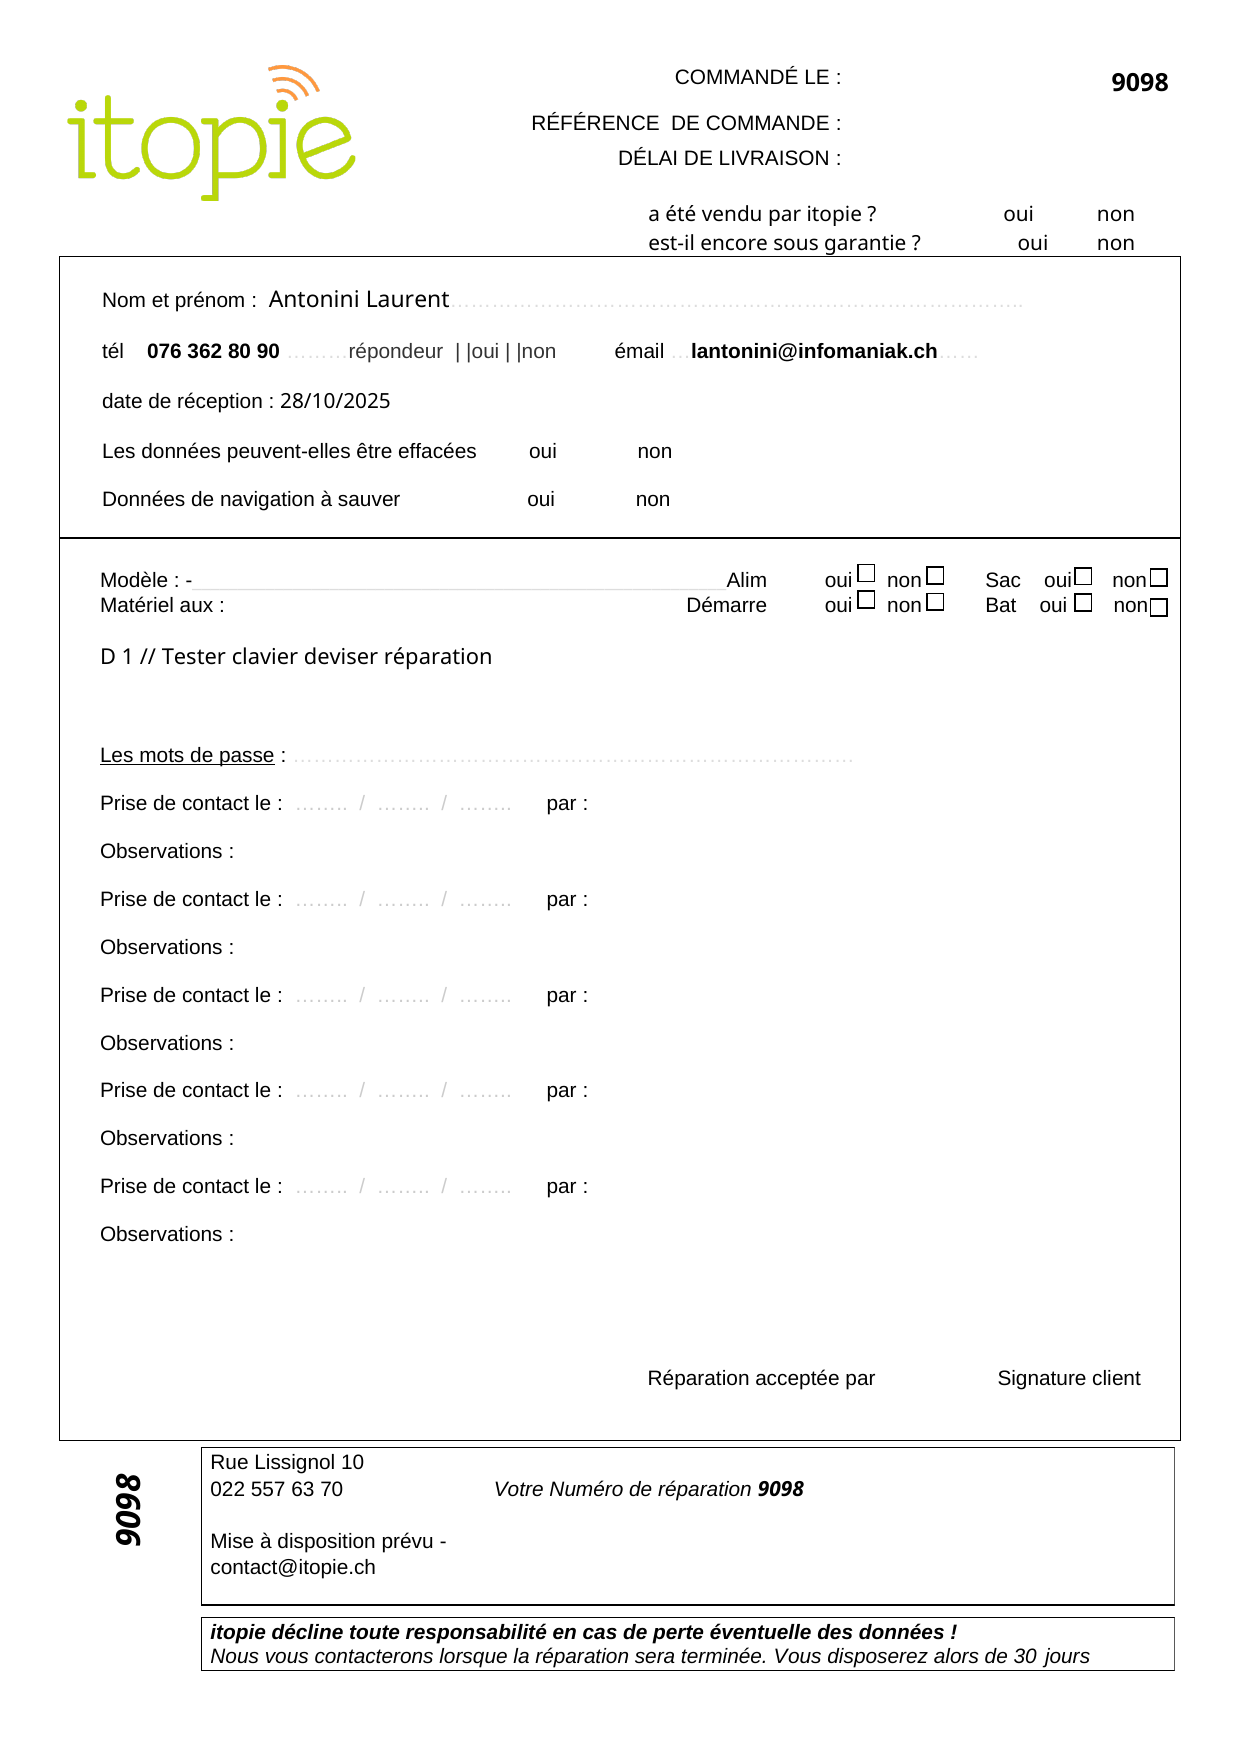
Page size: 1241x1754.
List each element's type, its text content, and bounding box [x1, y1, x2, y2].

text Prise de contact le : …….. / …….. / …….. par : [60, 1075, 1180, 1102]
table_cell DÉLAI DE LIVRAISON : [490, 140, 847, 175]
text Nom et prénom : Antonini Laurent……………………………………………………………………….. [60, 280, 1180, 314]
text D 1 // Tester clavier deviser réparation [60, 638, 1180, 671]
picture [67, 65, 356, 201]
text Observations : [60, 1027, 1180, 1054]
text Matériel aux : Démarre oui non Bat oui non [60, 590, 1180, 617]
text Les données peuvent-elles être effacées oui non [60, 436, 1180, 463]
table_header COMMANDÉ LE : [490, 59, 847, 104]
text a été vendu par itopie ? oui non [59, 199, 1181, 228]
table_header Rue Lissignol 10 022 557 63 70 Votre Numéro de réparation 9098 Mise à disposition prévu - contact@itopie.ch [195, 1441, 1180, 1611]
text Observations : [60, 1219, 1180, 1246]
text Observations : [60, 931, 1180, 958]
table_cell [847, 105, 1180, 140]
text Modèle : - Alim oui non Sac oui non [60, 562, 856, 590]
table_cell [847, 140, 1180, 175]
text Prise de contact le : …….. / …….. / …….. par : [60, 788, 1180, 815]
text Prise de contact le : …….. / …….. / …….. par : [60, 883, 1180, 911]
text Observations : [60, 836, 1180, 863]
text Modèle : - Alim oui non Sac oui non [879, 562, 925, 590]
text Modèle : - Alim oui non Sac oui non [948, 562, 1180, 590]
text Prise de contact le : …….. / …….. / …….. par : [60, 979, 1180, 1006]
text est-il encore sous garantie ? oui non [59, 228, 1181, 256]
table_header 9098 [59, 1441, 195, 1677]
table_header 9098 [847, 59, 1180, 104]
text Les mots de passe : ……………………………………………………………………… [60, 740, 1180, 767]
text Observations : [60, 1123, 1180, 1150]
text Données de navigation à sauver oui non [60, 484, 1180, 511]
text date de réception : 28/10/2025 [60, 383, 1180, 415]
text tél 076 362 80 90 ………répondeur | |oui | |non émail …lantonini@infomaniak.ch…… [60, 335, 1180, 362]
table_cell itopie décline toute responsabilité en cas de perte éventuelle des données ! Nous vous contacterons lorsque la réparation sera terminée. Vous disposerez alors de 30 jours [195, 1611, 1180, 1677]
text Réparation acceptée par Signature client [60, 1363, 1180, 1390]
text Prise de contact le : …….. / …….. / …….. par : [60, 1171, 1180, 1198]
table_cell RÉFÉRENCE DE COMMANDE : [490, 105, 847, 140]
